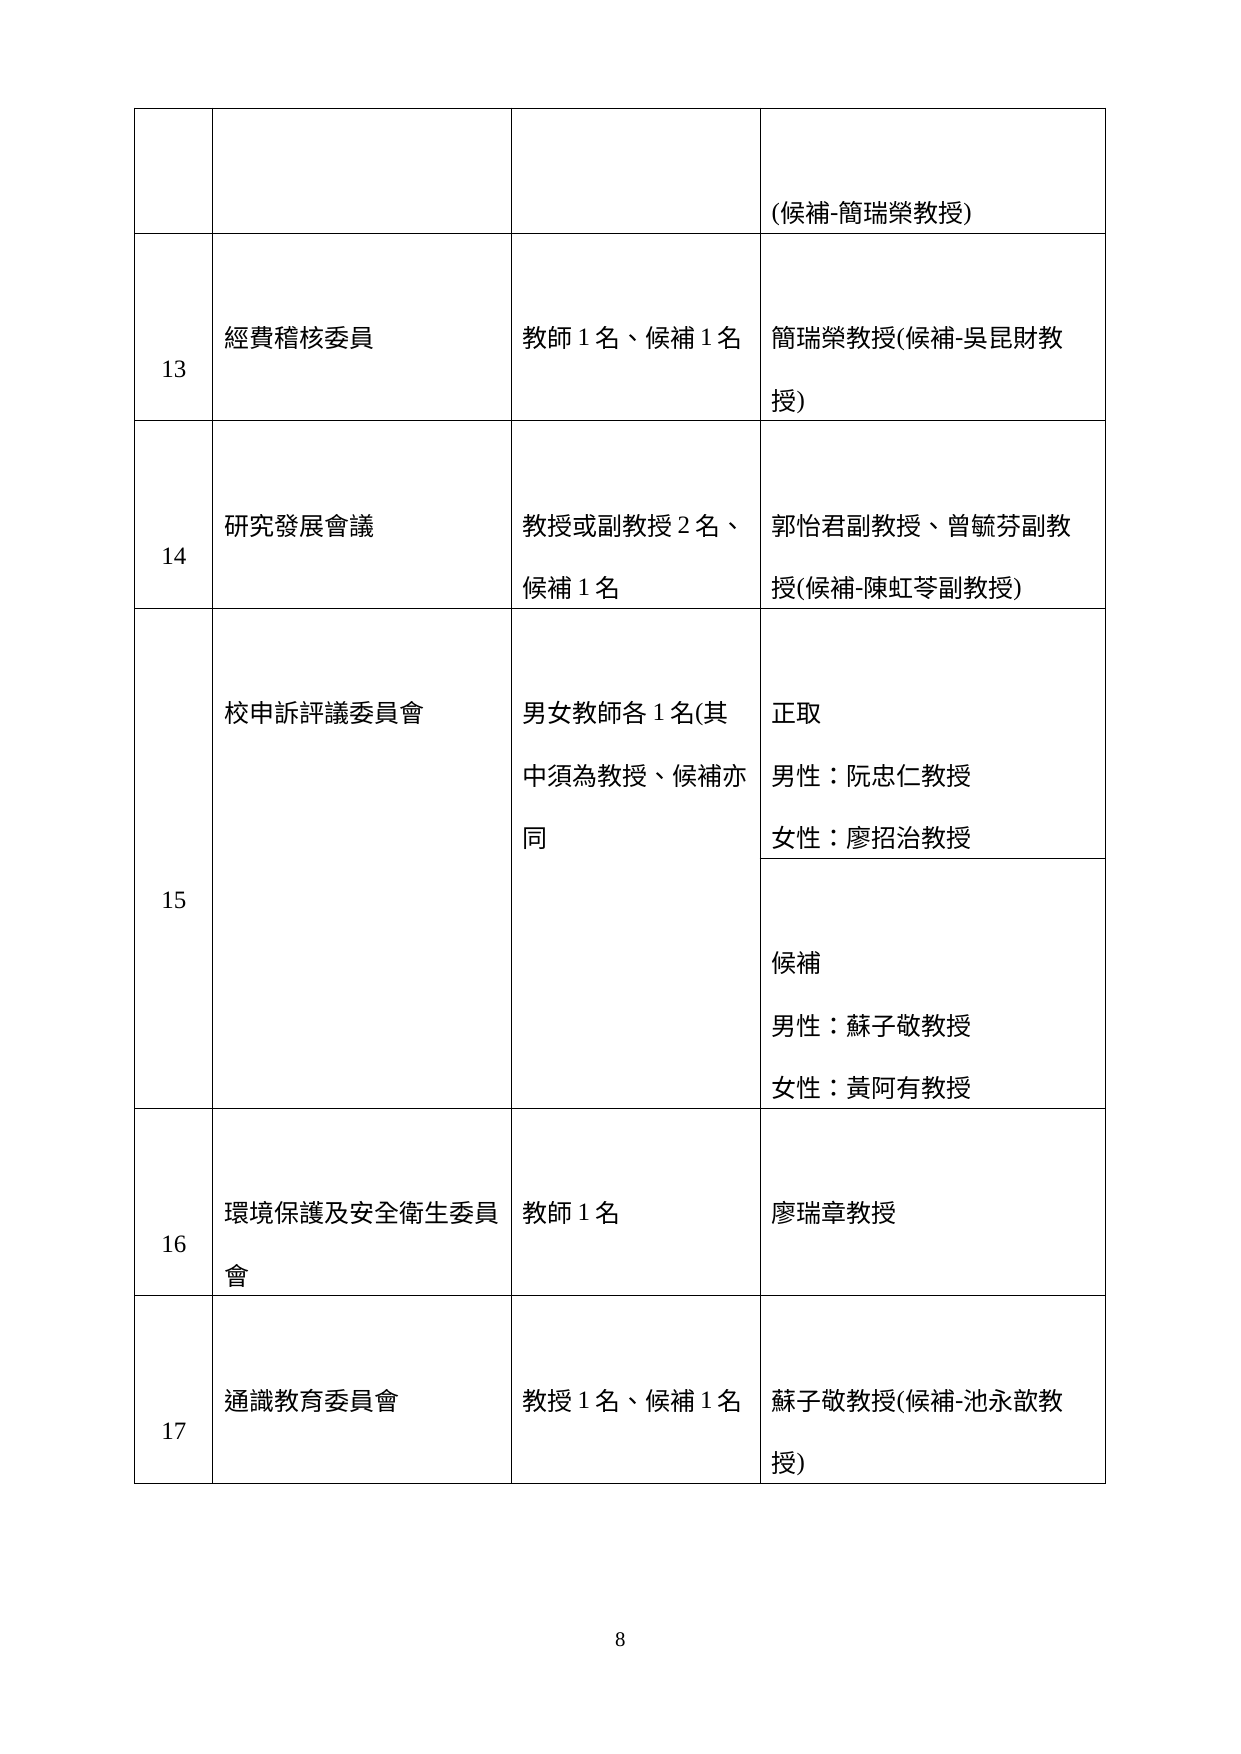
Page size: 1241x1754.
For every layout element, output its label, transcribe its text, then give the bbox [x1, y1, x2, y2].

table_cell 教授或副教授2名、候補1名 [512, 421, 760, 608]
table_cell 研究發展會議 [213, 421, 511, 608]
table_cell 17 [135, 1296, 212, 1483]
table_cell 環境保護及安全衛生委員會 [213, 1109, 511, 1295]
table_cell 男女教師各1名(其中須為教授、候補亦同 [512, 609, 760, 1108]
table_cell [213, 109, 511, 233]
table_cell 廖瑞章教授 [761, 1109, 1105, 1295]
table_cell 通識教育委員會 [213, 1296, 511, 1483]
table_cell [135, 109, 212, 233]
table_cell 候補 男性：蘇子敬教授 女性：黃阿有教授 [761, 859, 1105, 1108]
table_cell 15 [135, 609, 212, 1108]
table_cell 教授1名、候補1名 [512, 1296, 760, 1483]
table_cell 蘇子敬教授(候補-池永歆教授) [761, 1296, 1105, 1483]
table_cell [512, 109, 760, 233]
table_cell 正取 男性：阮忠仁教授 女性：廖招治教授 [761, 609, 1105, 858]
table_cell 13 [135, 234, 212, 420]
table_cell 教師1名 [512, 1109, 760, 1295]
table_cell 簡瑞榮教授(候補-吳昆財教授) [761, 234, 1105, 420]
table_cell 14 [135, 421, 212, 608]
table_cell (候補-簡瑞榮教授) [761, 109, 1105, 233]
table_cell 教師1名、候補1名 [512, 234, 760, 420]
table_cell 校申訴評議委員會 [213, 609, 511, 1108]
table_cell 經費稽核委員 [213, 234, 511, 420]
table_cell 16 [135, 1109, 212, 1295]
table_cell 郭怡君副教授、曾毓芬副教授(候補-陳虹苓副教授) [761, 421, 1105, 608]
